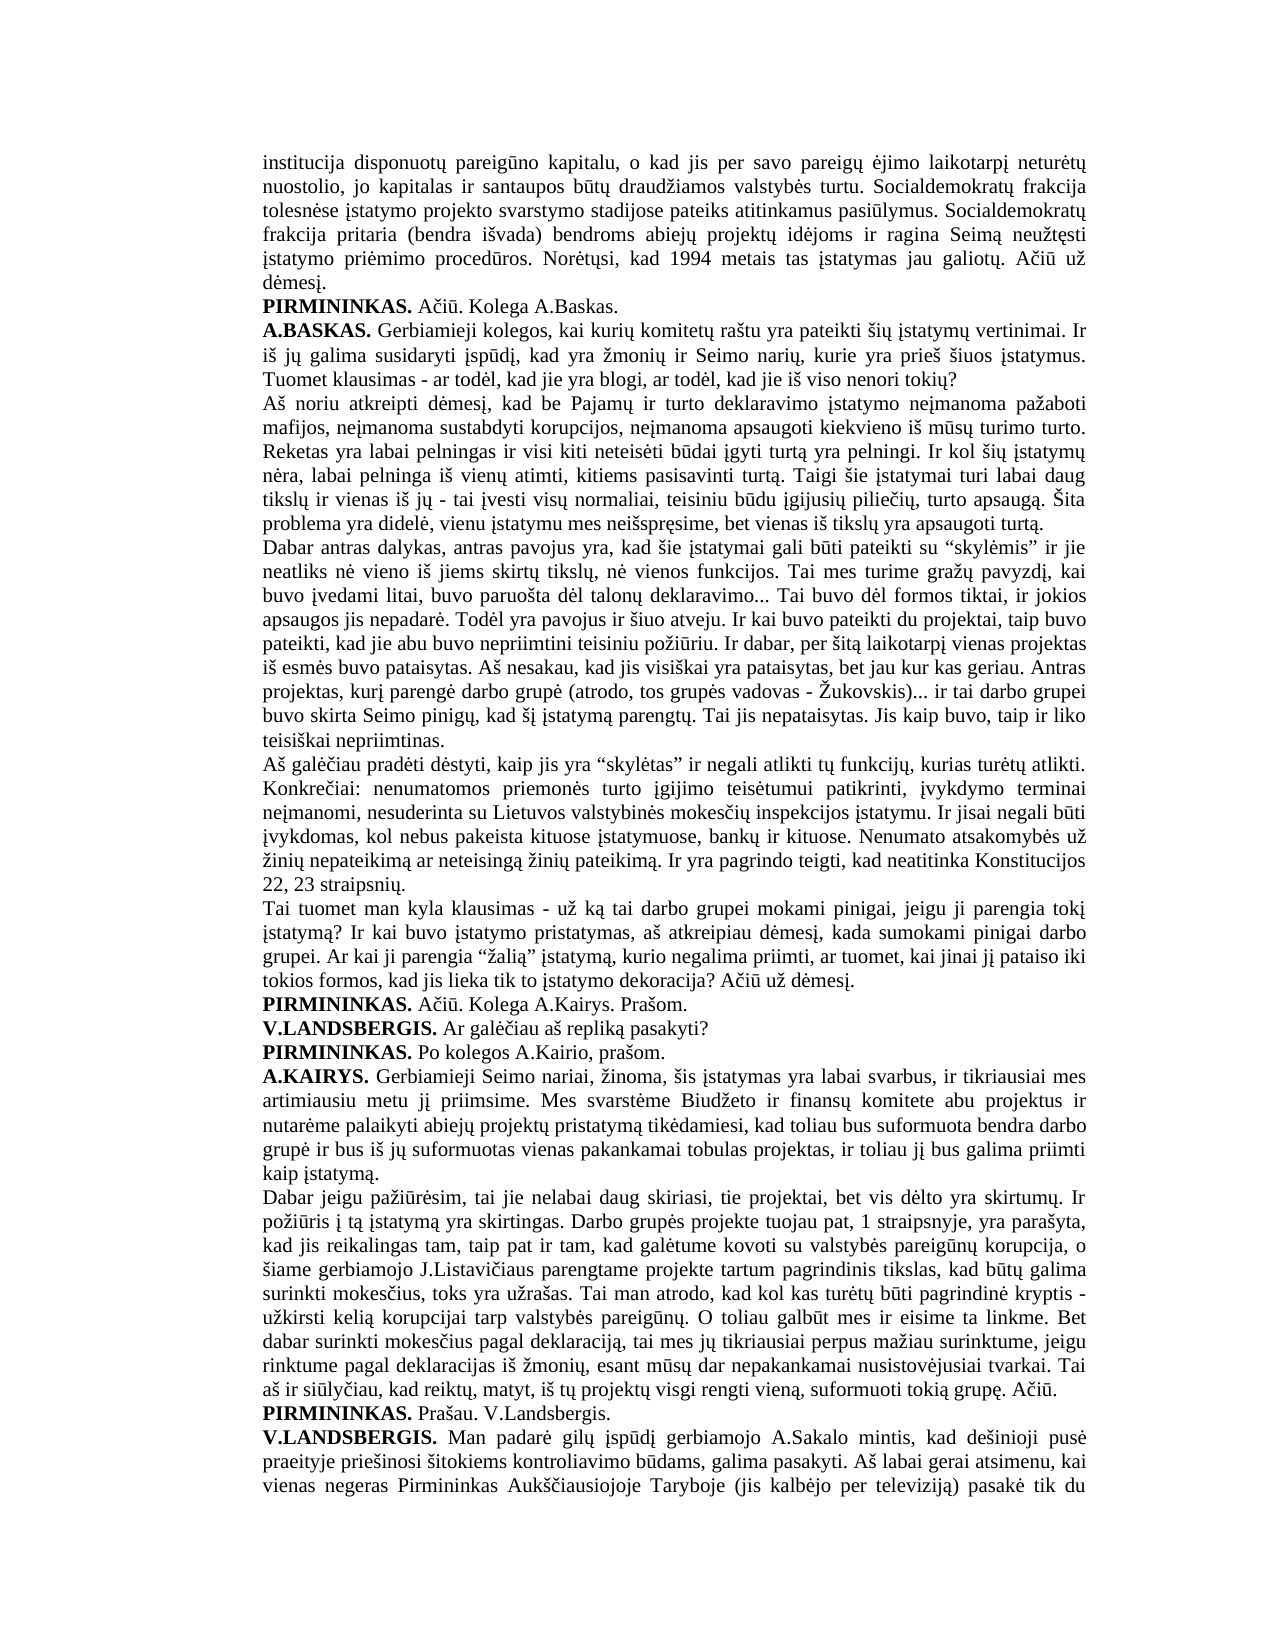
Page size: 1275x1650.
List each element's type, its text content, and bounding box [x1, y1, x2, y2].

text A.KAIRYS. Gerbiamieji Seimo nariai, žinoma, šis įstatymas yra labai svarbus, ir tikriausiai mes artimiausiu metu jį priimsime. Mes svarstėme Biudžeto ir finansų komitete abu projektus ir nutarėme palaikyti abiejų projektų pristatymą tikėdamiesi, kad toliau bus suformuota bendra darbo grupė ir bus iš jų suformuotas vienas pakankamai tobulas projektas, ir toliau jį bus galima priimti kaip įstatymą. [262, 1064, 1087, 1185]
text PIRMININKAS. Ačiū. Kolega A.Kairys. Prašom. [262, 992, 1087, 1016]
text Dabar antras dalykas, antras pavojus yra, kad šie įstatymai gali būti pateikti su “skylėmis” ir jie neatliks nė vieno iš jiems skirtų tikslų, nė vienos funkcijos. Tai mes turime gražų pavyzdį, kai buvo įvedami litai, buvo paruošta dėl talonų deklaravimo... Tai buvo dėl formos tiktai, ir jokios apsaugos jis nepadarė. Todėl yra pavojus ir šiuo atveju. Ir kai buvo pateikti du projektai, taip buvo pateikti, kad jie abu buvo nepriimtini teisiniu požiūriu. Ir dabar, per šitą laikotarpį vienas projektas iš esmės buvo pataisytas. Aš nesakau, kad jis visiškai yra pataisytas, bet jau kur kas geriau. Antras projektas, kurį parengė darbo grupė (atrodo, tos grupės vadovas - Žukovskis)... ir tai darbo grupei buvo skirta Seimo pinigų, kad šį įstatymą parengtų. Tai jis nepataisytas. Jis kaip buvo, taip ir liko teisiškai nepriimtinas. [262, 535, 1087, 752]
text PIRMININKAS. Prašau. V.Landsbergis. [262, 1401, 1087, 1425]
text A.BASKAS. Gerbiamieji kolegos, kai kurių komitetų raštu yra pateikti šių įstatymų vertinimai. Ir iš jų galima susidaryti įspūdį, kad yra žmonių ir Seimo narių, kurie yra prieš šiuos įstatymus. Tuomet klausimas - ar todėl, kad jie yra blogi, ar todėl, kad jie iš viso nenori tokių? [262, 318, 1087, 391]
text Dabar jeigu pažiūrėsim, tai jie nelabai daug skiriasi, tie projektai, bet vis dėlto yra skirtumų. Ir požiūris į tą įstatymą yra skirtingas. Darbo grupės projekte tuojau pat, 1 straipsnyje, yra parašyta, kad jis reikalingas tam, taip pat ir tam, kad galėtume kovoti su valstybės pareigūnų korupcija, o šiame gerbiamojo J.Listavičiaus parengtame projekte tartum pagrindinis tikslas, kad būtų galima surinkti mokesčius, toks yra užrašas. Tai man atrodo, kad kol kas turėtų būti pagrindinė kryptis - užkirsti kelią korupcijai tarp valstybės pareigūnų. O toliau galbūt mes ir eisime ta linkme. Bet dabar surinkti mokesčius pagal deklaraciją, tai mes jų tikriausiai perpus mažiau surinktume, jeigu rinktume pagal deklaracijas iš žmonių, esant mūsų dar nepakankamai nusistovėjusiai tvarkai. Tai aš ir siūlyčiau, kad reiktų, matyt, iš tų projektų visgi rengti vieną, suformuoti tokią grupę. Ačiū. [262, 1185, 1087, 1401]
text Aš noriu atkreipti dėmesį, kad be Pajamų ir turto deklaravimo įstatymo neįmanoma pažaboti mafijos, neįmanoma sustabdyti korupcijos, neįmanoma apsaugoti kiekvieno iš mūsų turimo turto. Reketas yra labai pelningas ir visi kiti neteisėti būdai įgyti turtą yra pelningi. Ir kol šių įstatymų nėra, labai pelninga iš vienų atimti, kitiems pasisavinti turtą. Taigi šie įstatymai turi labai daug tikslų ir vienas iš jų - tai įvesti visų normaliai, teisiniu būdu įgijusių piliečių, turto apsaugą. Šita problema yra didelė, vienu įstatymu mes neišspręsime, bet vienas iš tikslų yra apsaugoti turtą. [262, 391, 1087, 535]
text PIRMININKAS. Po kolegos A.Kairio, prašom. [262, 1040, 1087, 1064]
text V.LANDSBERGIS. Ar galėčiau aš repliką pasakyti? [262, 1016, 1087, 1040]
text institucija disponuotų pareigūno kapitalu, o kad jis per savo pareigų ėjimo laikotarpį neturėtų nuostolio, jo kapitalas ir santaupos būtų draudžiamos valstybės turtu. Socialdemokratų frakcija tolesnėse įstatymo projekto svarstymo stadijose pateiks atitinkamus pasiūlymus. Socialdemokratų frakcija pritaria (bendra išvada) bendroms abiejų projektų idėjoms ir ragina Seimą neužtęsti įstatymo priėmimo procedūros. Norėtųsi, kad 1994 metais tas įstatymas jau galiotų. Ačiū už dėmesį. [262, 150, 1087, 294]
text PIRMININKAS. Ačiū. Kolega A.Baskas. [262, 294, 1087, 318]
text V.LANDSBERGIS. Man padarė gilų įspūdį gerbiamojo A.Sakalo mintis, kad dešinioji pusė praeityje priešinosi šitokiems kontroliavimo būdams, galima pasakyti. Aš labai gerai atsimenu, kai vienas negeras Pirmininkas Aukščiausiojoje Taryboje (jis kalbėjo per televiziją) pasakė tik du [262, 1425, 1087, 1497]
text Aš galėčiau pradėti dėstyti, kaip jis yra “skylėtas” ir negali atlikti tų funkcijų, kurias turėtų atlikti. Konkrečiai: nenumatomos priemonės turto įgijimo teisėtumui patikrinti, įvykdymo terminai neįmanomi, nesuderinta su Lietuvos valstybinės mokesčių inspekcijos įstatymu. Ir jisai negali būti įvykdomas, kol nebus pakeista kituose įstatymuose, bankų ir kituose. Nenumato atsakomybės už žinių nepateikimą ar neteisingą žinių pateikimą. Ir yra pagrindo teigti, kad neatitinka Konstitucijos 22, 23 straipsnių. [262, 752, 1087, 896]
text Tai tuomet man kyla klausimas - už ką tai darbo grupei mokami pinigai, jeigu ji parengia tokį įstatymą? Ir kai buvo įstatymo pristatymas, aš atkreipiau dėmesį, kada sumokami pinigai darbo grupei. Ar kai ji parengia “žalią” įstatymą, kurio negalima priimti, ar tuomet, kai jinai jį pataiso iki tokios formos, kad jis lieka tik to įstatymo dekoracija? Ačiū už dėmesį. [262, 896, 1087, 992]
